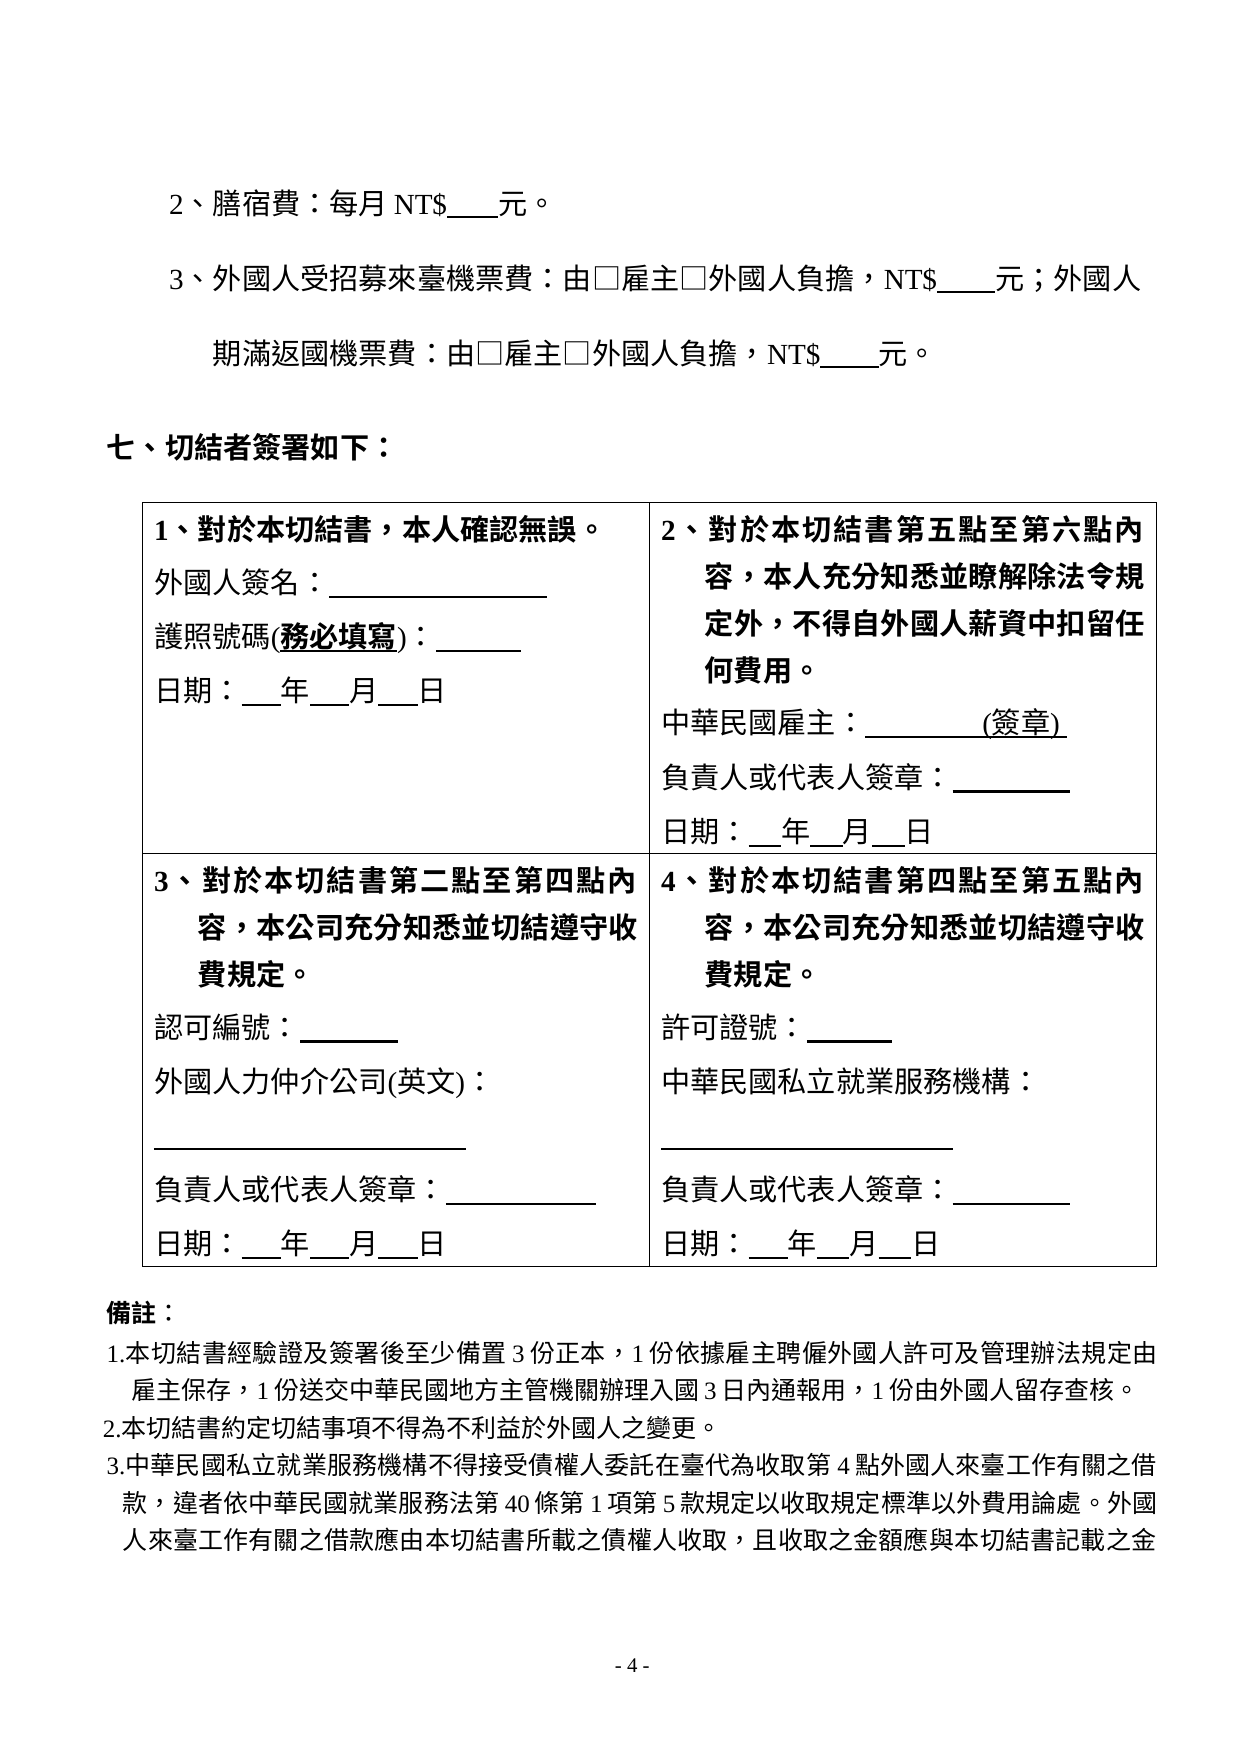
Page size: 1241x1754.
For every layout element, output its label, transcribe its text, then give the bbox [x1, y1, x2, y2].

text 2.本切結書約定切結事項不得為不利益於外國人之變更。 [103, 1407, 1157, 1445]
table_cell 4、對於本切結書第四點至第五點內容，本公司充分知悉並切結遵守收費規定。 許可證號： 中華民國私立就業服務機構： 負責人或代表人簽章： 日期： 年 月 日 [650, 854, 1156, 1266]
table_header 1、對於本切結書，本人確認無誤。 外國人簽名： 護照號碼(務必填寫)： 日期： 年 月 日 [143, 503, 649, 853]
text 1.本切結書經驗證及簽署後至少備置3份正本，1份依據雇主聘僱外國人許可及管理辦法規定由雇主保存，1份送交中華民國地方主管機關辦理入國3日內通報用，1份由外國人留存查核。 [106, 1332, 1157, 1407]
text 3.中華民國私立就業服務機構不得接受債權人委託在臺代為收取第4點外國人來臺工作有關之借款，違者依中華民國就業服務法第40條第1項第5款規定以收取規定標準以外費用論處。外國人來臺工作有關之借款應由本切結書所載之債權人收取，且收取之金額應與本切結書記載之金 [106, 1445, 1157, 1557]
table_header 2、對於本切結書第五點至第六點內容，本人充分知悉並瞭解除法令規定外，不得自外國人薪資中扣留任何費用。 中華民國雇主： (簽章) 負責人或代表人簽章： 日期： 年 月 日 [650, 503, 1156, 853]
text 2、膳宿費：每月NT$ 元。 [169, 164, 1157, 239]
text 3、外國人受招募來臺機票費：由□雇主□外國人負擔，NT$ 元；外國人期滿返國機票費：由□雇主□外國人負擔，NT$ 元。 [169, 239, 1157, 389]
table_cell 3、對於本切結書第二點至第四點內容，本公司充分知悉並切結遵守收費規定。 認可編號： 外國人力仲介公司(英文)： 負責人或代表人簽章： 日期： 年 月 日 [143, 854, 649, 1266]
text 備註： [106, 1285, 1157, 1332]
text 七、切結者簽署如下： [106, 408, 1157, 483]
